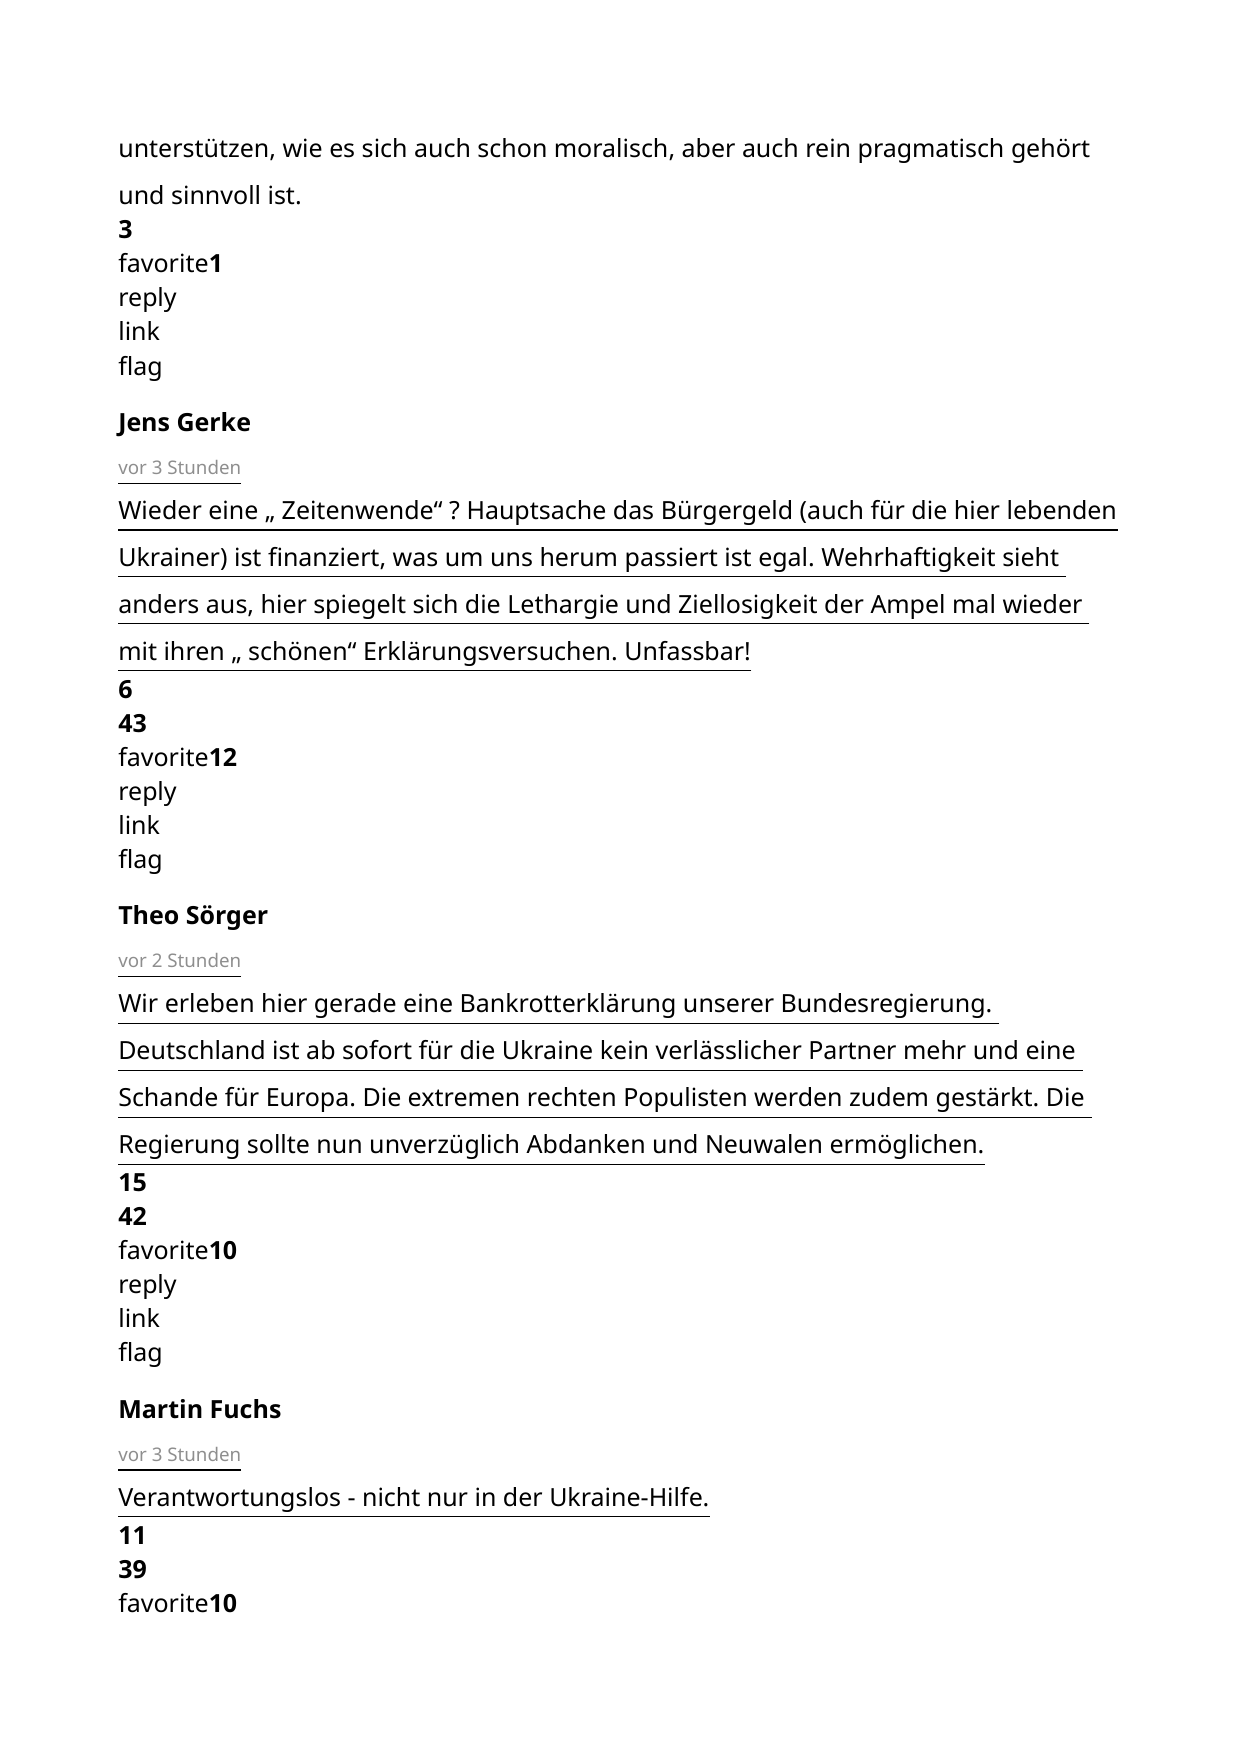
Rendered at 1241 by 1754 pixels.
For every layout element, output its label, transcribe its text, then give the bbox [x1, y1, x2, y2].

text 3 [118, 212, 1122, 246]
text Wir erleben hier gerade eine Bankrotterklärung unserer Bundesregierung. Deutschland ist ab sofort für die Ukraine kein verlässlicher Partner mehr und eine Schande für Europa. Die extremen rechten Populisten werden zudem gestärkt. Die Regierung sollte nun unverzüglich Abdanken und Neuwalen ermöglichen. [118, 977, 1122, 1165]
text 15 [118, 1165, 1122, 1199]
text flag [118, 842, 1122, 876]
text favorite1 [118, 246, 1122, 280]
text vor 3 Stunden [118, 1441, 1122, 1471]
text vor 2 Stunden [118, 947, 1122, 977]
text unterstützen, wie es sich auch schon moralisch, aber auch rein pragmatisch gehört und sinnvoll ist. [118, 118, 1122, 212]
text vor 3 Stunden [118, 454, 1122, 484]
text link [118, 807, 1122, 842]
text 11 [118, 1517, 1122, 1552]
text favorite10 [118, 1586, 1122, 1620]
text Verantwortungslos - nicht nur in der Ukraine-Hilfe. [118, 1471, 1122, 1517]
text Jens Gerke [118, 398, 1114, 438]
text link [118, 1301, 1122, 1335]
text 42 [118, 1199, 1122, 1233]
text favorite10 [118, 1233, 1122, 1267]
text flag [118, 1335, 1122, 1369]
text reply [118, 280, 1122, 314]
text link [118, 314, 1122, 348]
text flag [118, 348, 1122, 382]
text reply [118, 773, 1122, 807]
text Martin Fuchs [118, 1385, 1114, 1425]
text 39 [118, 1552, 1122, 1586]
text favorite12 [118, 739, 1122, 773]
text Wieder eine „ Zeitenwende“ ? Hauptsache das Bürgergeld (auch für die hier lebenden Ukrainer) ist finanziert, was um uns herum passiert ist egal. Wehrhaftigkeit sieht anders aus, hier spiegelt sich die Lethargie und Ziellosigkeit der Ampel mal wieder mit ihren „ schönen“ Erklärungsversuchen. Unfassbar! [118, 484, 1122, 671]
text 43 [118, 705, 1122, 739]
text reply [118, 1267, 1122, 1301]
text 6 [118, 671, 1122, 705]
text Theo Sörger [118, 891, 1114, 932]
